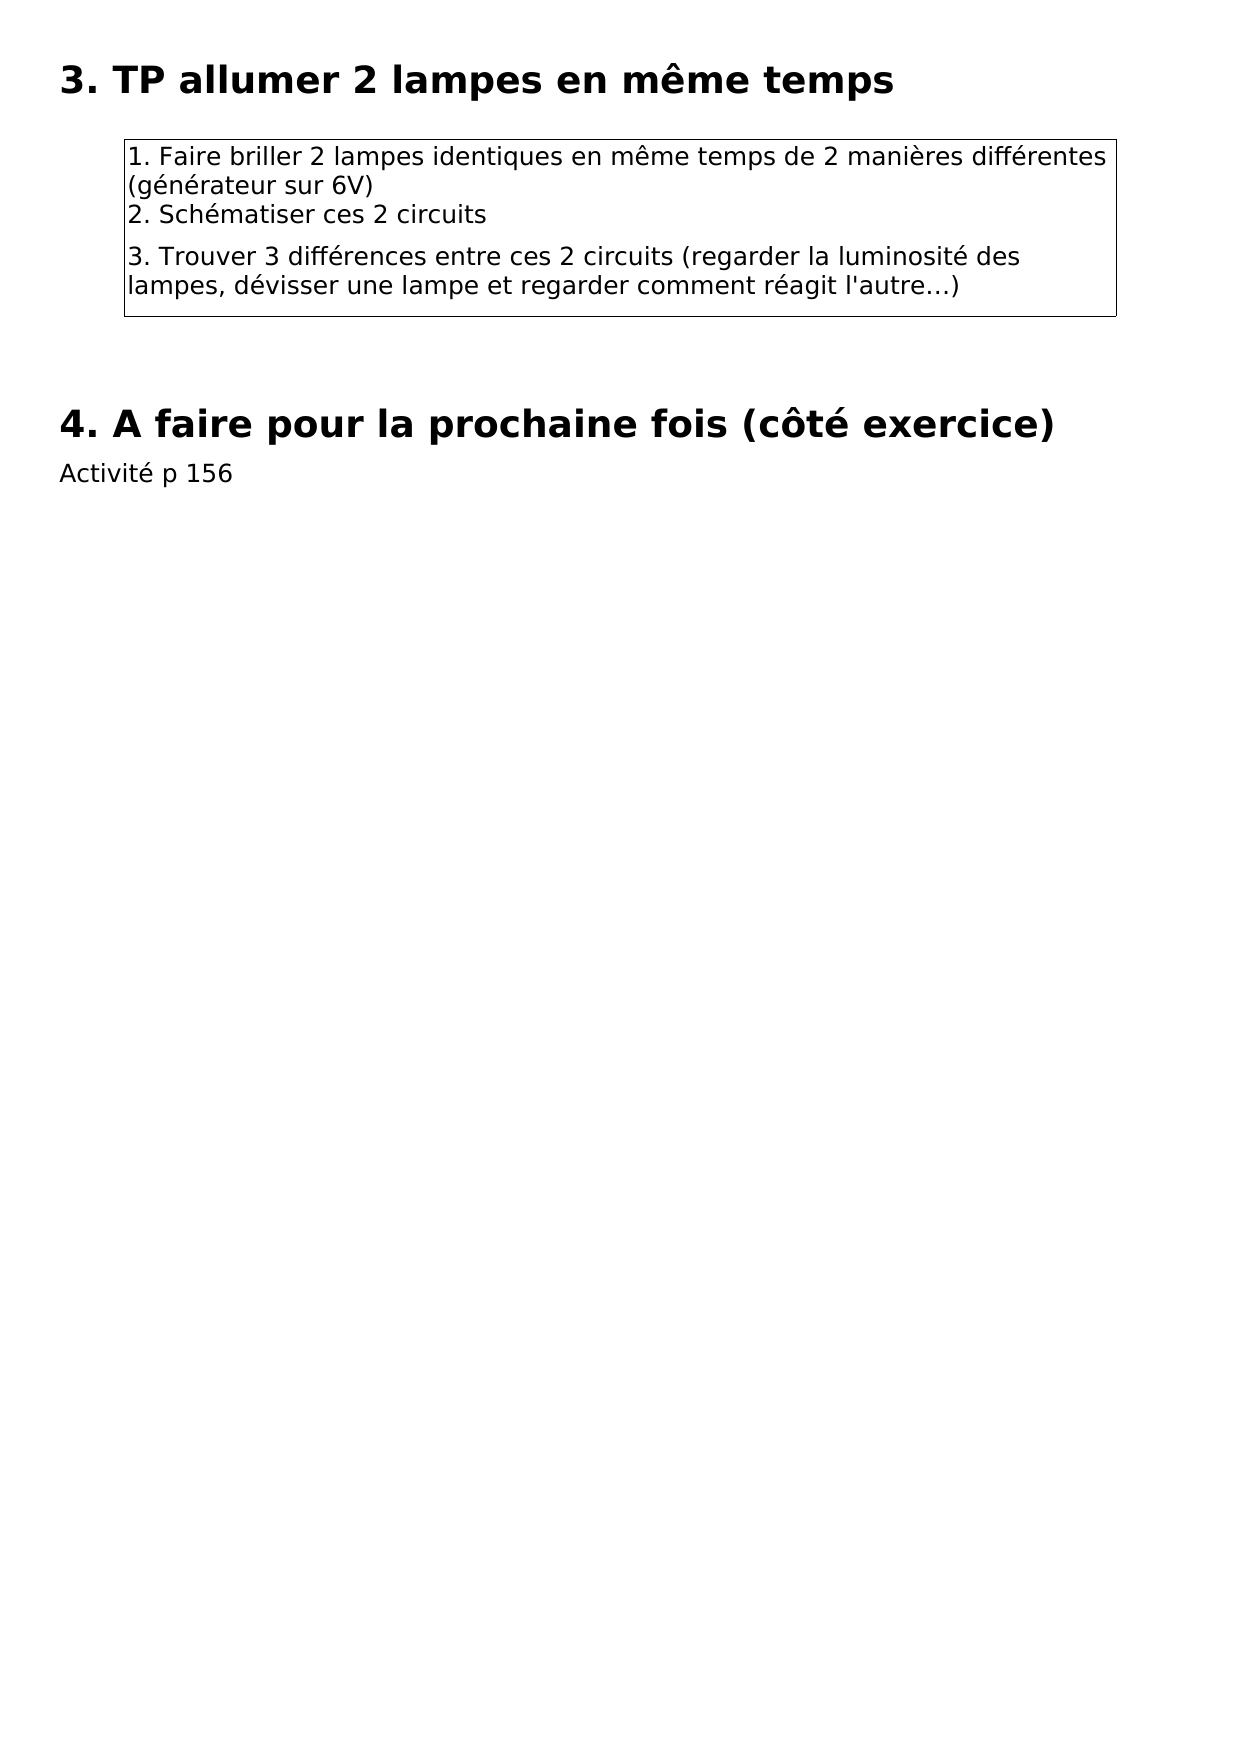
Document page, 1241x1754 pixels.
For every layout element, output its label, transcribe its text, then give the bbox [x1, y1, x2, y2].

table_header 1. Faire briller 2 lampes identiques en même temps de 2 manières différentes (générateur sur 6V) 2. Schématiser ces 2 circuits 3. Trouver 3 différences entre ces 2 circuits (regarder la luminosité des lampes, dévisser une lampe et regarder comment réagit l'autre…) [125, 140, 1116, 316]
subtitle 4. A faire pour la prochaine fois (côté exercice) [59, 403, 1181, 447]
text Activité p 156 [59, 459, 1181, 488]
subtitle 3. TP allumer 2 lampes en même temps [59, 59, 1181, 103]
